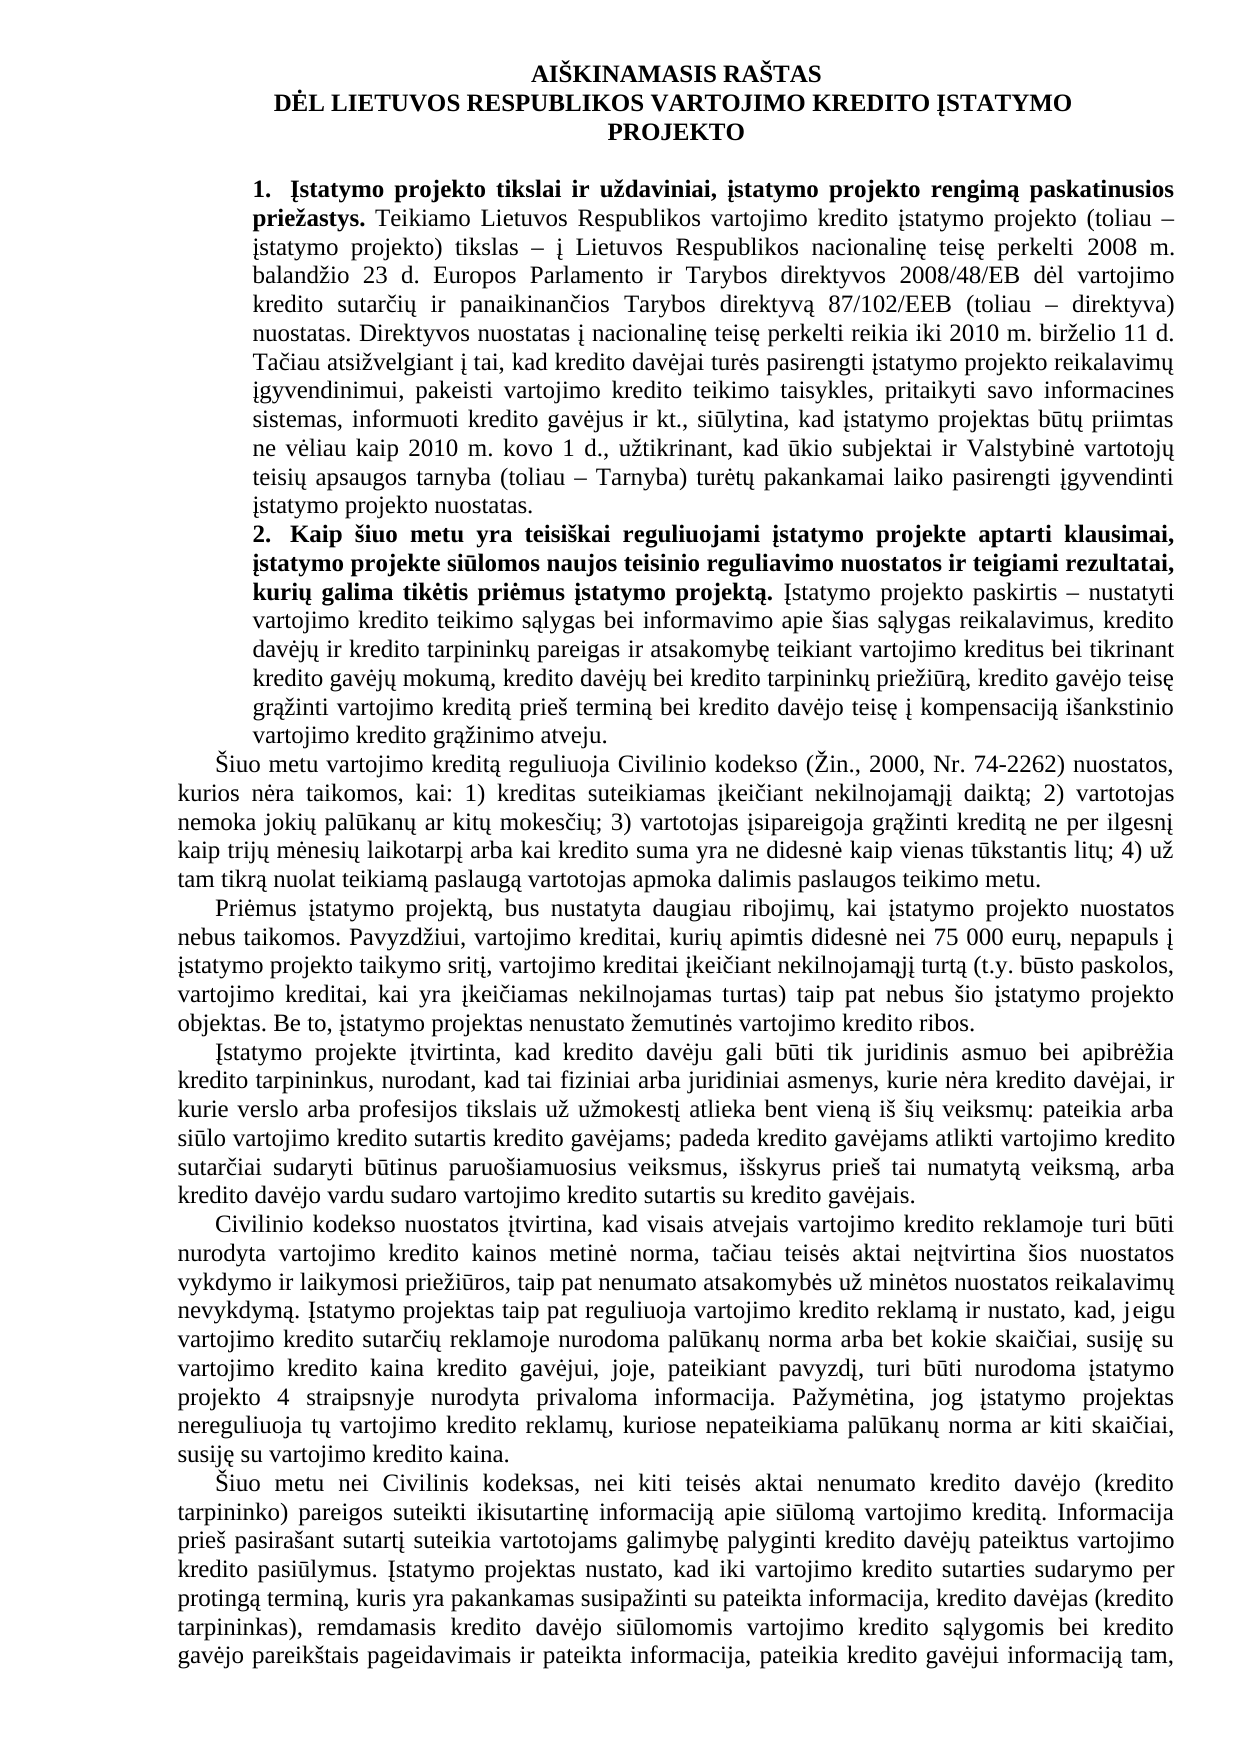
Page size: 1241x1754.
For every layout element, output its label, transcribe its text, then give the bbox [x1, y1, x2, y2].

text Šiuo metu vartojimo kreditą reguliuoja Civilinio kodekso (Žin., 2000, Nr. 74-2262) nuostatos, kurios nėra taikomos, kai: 1) kreditas suteikiamas įkeičiant nekilnojamąjį daiktą; 2) vartotojas nemoka jokių palūkanų ar kitų mokesčių; 3) vartotojas įsipareigoja grąžinti kreditą ne per ilgesnį kaip trijų mėnesių laikotarpį arba kai kredito suma yra ne didesnė kaip vienas tūkstantis litų; 4) už tam tikrą nuolat teikiamą paslaugą vartotojas apmoka dalimis paslaugos teikimo metu. [177, 749, 1175, 893]
text Civilinio kodekso nuostatos įtvirtina, kad visais atvejais vartojimo kredito reklamoje turi būti nurodyta vartojimo kredito kainos metinė norma, tačiau teisės aktai neįtvirtina šios nuostatos vykdymo ir laikymosi priežiūros, taip pat nenumato atsakomybės už minėtos nuostatos reikalavimų nevykdymą. Įstatymo projektas taip pat reguliuoja vartojimo kredito reklamą ir nustato, kad, jeigu vartojimo kredito sutarčių reklamoje nurodoma palūkanų norma arba bet kokie skaičiai, susiję su vartojimo kredito kaina kredito gavėjui, joje, pateikiant pavyzdį, turi būti nurodoma įstatymo projekto 4 straipsnyje nurodyta privaloma informacija. Pažymėtina, jog įstatymo projektas nereguliuoja tų vartojimo kredito reklamų, kuriose nepateikiama palūkanų norma ar kiti skaičiai, susiję su vartojimo kredito kaina. [177, 1209, 1175, 1468]
text Įstatymo projekte įtvirtinta, kad kredito davėju gali būti tik juridinis asmuo bei apibrėžia kredito tarpininkus, nurodant, kad tai fiziniai arba juridiniai asmenys, kurie nėra kredito davėjai, ir kurie verslo arba profesijos tikslais už užmokestį atlieka bent vieną iš šių veiksmų: pateikia arba siūlo vartojimo kredito sutartis kredito gavėjams; padeda kredito gavėjams atlikti vartojimo kredito sutarčiai sudaryti būtinus paruošiamuosius veiksmus, išskyrus prieš tai numatytą veiksmą, arba kredito davėjo vardu sudaro vartojimo kredito sutartis su kredito gavėjais. [177, 1037, 1175, 1209]
text DĖL LIETUVOS RESPUBLIKOS VARTOJIMO KREDITO ĮSTATYMO [177, 88, 1175, 117]
text PROJEKTO [177, 117, 1175, 145]
list Kaip šiuo metu yra teisiškai reguliuojami įstatymo projekte aptarti klausimai, įstatymo projekte siūlomos naujos teisinio reguliavimo nuostatos ir teigiami rezultatai, kurių galima tikėtis priėmus įstatymo projektą. Įstatymo projekto paskirtis – nustatyti vartojimo kredito teikimo sąlygas bei informavimo apie šias sąlygas reikalavimus, kredito davėjų ir kredito tarpininkų pareigas ir atsakomybę teikiant vartojimo kreditus bei tikrinant kredito gavėjų mokumą, kredito davėjų bei kredito tarpininkų priežiūrą, kredito gavėjo teisę grąžinti vartojimo kreditą prieš terminą bei kredito davėjo teisę į kompensaciją išankstinio vartojimo kredito grąžinimo atveju. [215, 519, 1175, 749]
list Įstatymo projekto tikslai ir uždaviniai, įstatymo projekto rengimą paskatinusios priežastys. Teikiamo Lietuvos Respublikos vartojimo kredito įstatymo projekto (toliau – įstatymo projekto) tikslas – į Lietuvos Respublikos nacionalinę teisę perkelti 2008 m. balandžio 23 d. Europos Parlamento ir Tarybos direktyvos 2008/48/EB dėl vartojimo kredito sutarčių ir panaikinančios Tarybos direktyvą 87/102/EEB (toliau – direktyva) nuostatas. Direktyvos nuostatas į nacionalinę teisę perkelti reikia iki 2010 m. birželio 11 d. Tačiau atsižvelgiant į tai, kad kredito davėjai turės pasirengti įstatymo projekto reikalavimų įgyvendinimui, pakeisti vartojimo kredito teikimo taisykles, pritaikyti savo informacines sistemas, informuoti kredito gavėjus ir kt., siūlytina, kad įstatymo projektas būtų priimtas ne vėliau kaip 2010 m. kovo 1 d., užtikrinant, kad ūkio subjektai ir Valstybinė vartotojų teisių apsaugos tarnyba (toliau – Tarnyba) turėtų pakankamai laiko pasirengti įgyvendinti įstatymo projekto nuostatas. [215, 174, 1175, 519]
text Šiuo metu nei Civilinis kodeksas, nei kiti teisės aktai nenumato kredito davėjo (kredito tarpininko) pareigos suteikti ikisutartinę informaciją apie siūlomą vartojimo kreditą. Informacija prieš pasirašant sutartį suteikia vartotojams galimybę palyginti kredito davėjų pateiktus vartojimo kredito pasiūlymus. Įstatymo projektas nustato, kad iki vartojimo kredito sutarties sudarymo per protingą terminą, kuris yra pakankamas susipažinti su pateikta informacija, kredito davėjas (kredito tarpininkas), remdamasis kredito davėjo siūlomomis vartojimo kredito sąlygomis bei kredito gavėjo pareikštais pageidavimais ir pateikta informacija, pateikia kredito gavėjui informaciją tam, [177, 1468, 1175, 1669]
text Priėmus įstatymo projektą, bus nustatyta daugiau ribojimų, kai įstatymo projekto nuostatos nebus taikomos. Pavyzdžiui, vartojimo kreditai, kurių apimtis didesnė nei 75 000 eurų, nepapuls į įstatymo projekto taikymo sritį, vartojimo kreditai įkeičiant nekilnojamąjį turtą (t.y. būsto paskolos, vartojimo kreditai, kai yra įkeičiamas nekilnojamas turtas) taip pat nebus šio įstatymo projekto objektas. Be to, įstatymo projektas nenustato žemutinės vartojimo kredito ribos. [177, 893, 1175, 1037]
text AIŠKINAMASIS RAŠTAS [177, 59, 1175, 88]
